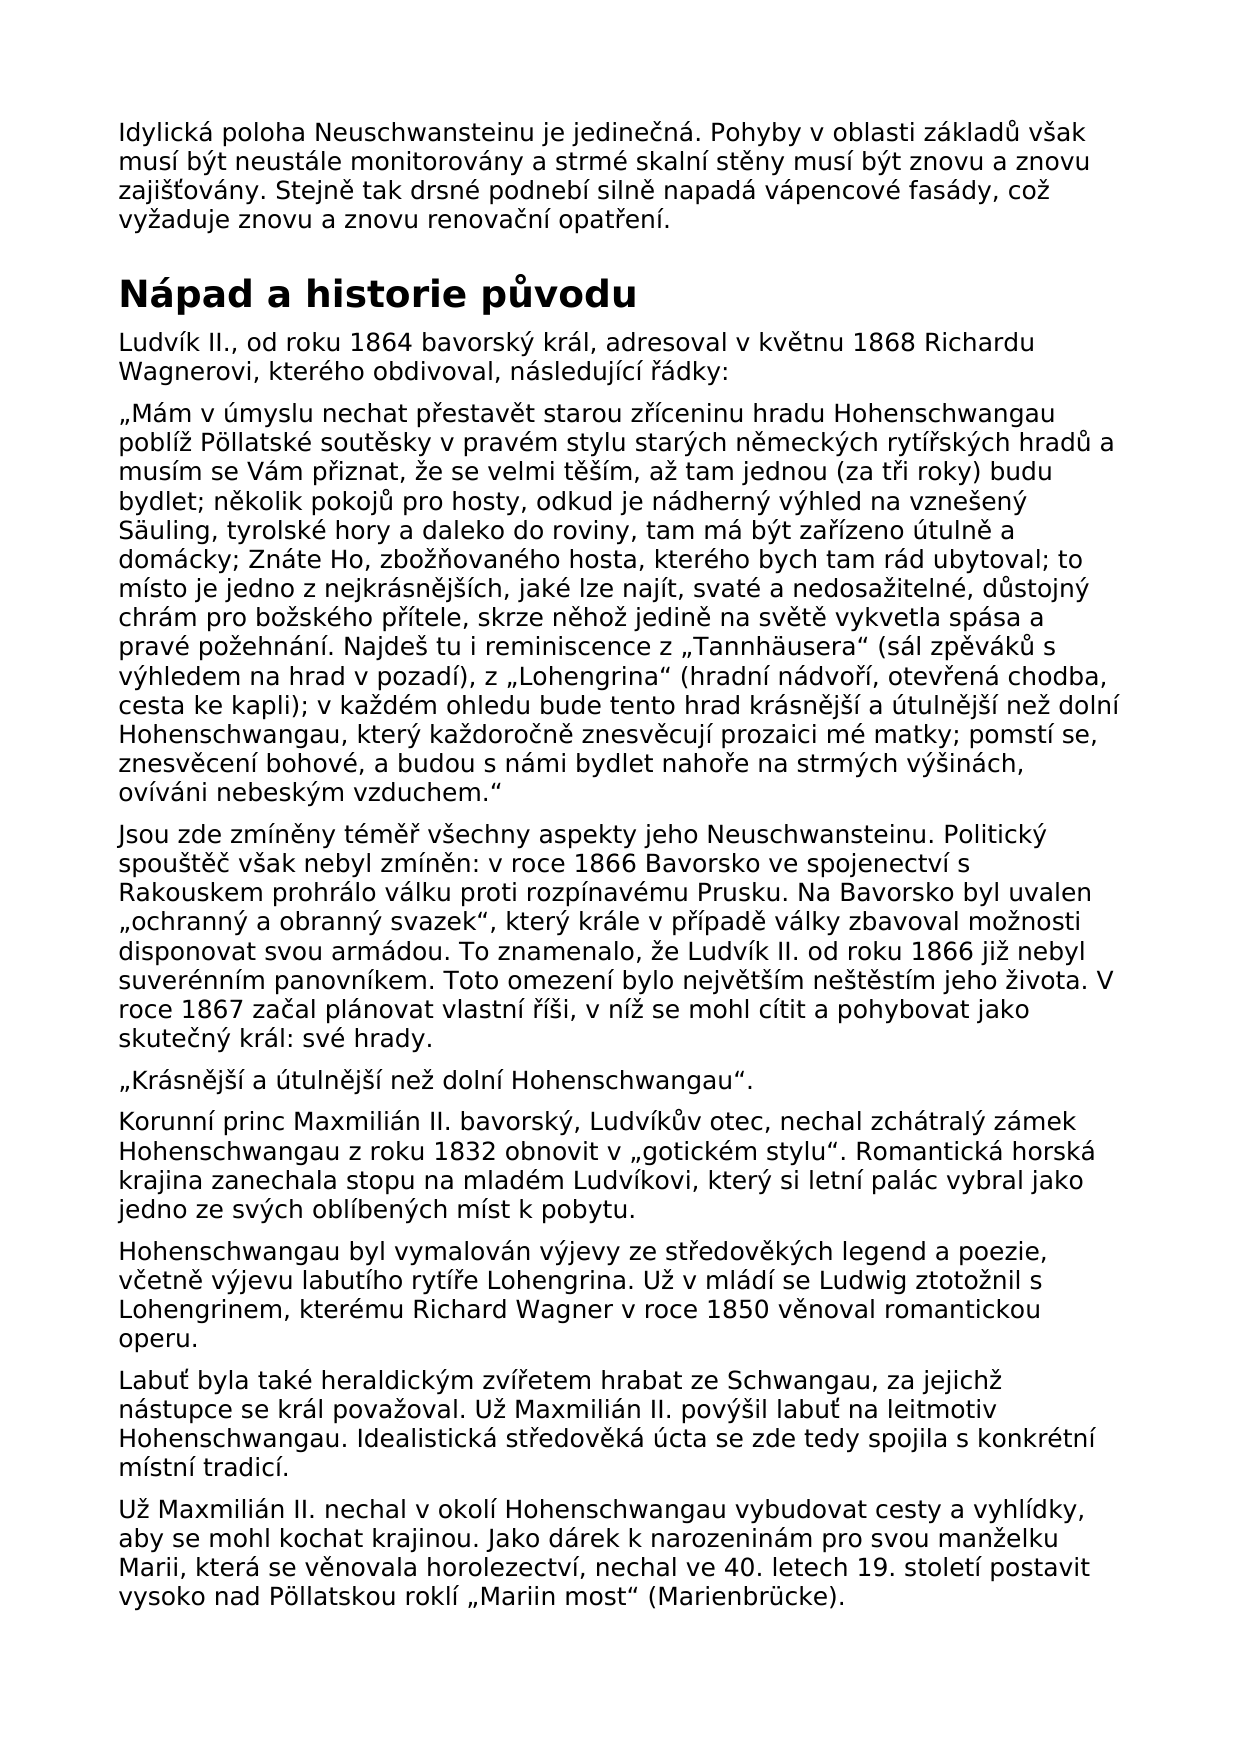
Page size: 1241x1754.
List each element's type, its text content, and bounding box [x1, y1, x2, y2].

text Labuť byla také heraldickým zvířetem hrabat ze Schwangau, za jejichž nástupce se král považoval. Už Maxmilián II. povýšil labuť na leitmotiv Hohenschwangau. Idealistická středověká úcta se zde tedy spojila s konkrétní místní tradicí. [118, 1366, 1122, 1483]
text „Mám v úmyslu nechat přestavět starou zříceninu hradu Hohenschwangau poblíž Pöllatské soutěsky v pravém stylu starých německých rytířských hradů a musím se Vám přiznat, že se velmi těším, až tam jednou (za tři roky) budu bydlet; několik pokojů pro hosty, odkud je nádherný výhled na vznešený Säuling, tyrolské hory a daleko do roviny, tam má být zařízeno útulně a domácky; Znáte Ho, zbožňovaného hosta, kterého bych tam rád ubytoval; to místo je jedno z nejkrásnějších, jaké lze najít, svaté a nedosažitelné, důstojný chrám pro božského přítele, skrze něhož jedině na světě vykvetla spása a pravé požehnání. Najdeš tu i reminiscence z „Tannhäusera“ (sál zpěváků s výhledem na hrad v pozadí), z „Lohengrina“ (hradní nádvoří, otevřená chodba, cesta ke kapli); v každém ohledu bude tento hrad krásnější a útulnější než dolní Hohenschwangau, který každoročně znesvěcují prozaici mé matky; pomstí se, znesvěcení bohové, a budou s námi bydlet nahoře na strmých výšinách, ovíváni nebeským vzduchem.“ [118, 399, 1122, 808]
text Idylická poloha Neuschwansteinu je jedinečná. Pohyby v oblasti základů však musí být neustále monitorovány a strmé skalní stěny musí být znovu a znovu zajišťovány. Stejně tak drsné podnebí silně napadá vápencové fasády, což vyžaduje znovu a znovu renovační opatření. [118, 118, 1122, 235]
text Ludvík II., od roku 1864 bavorský král, adresoval v květnu 1868 Richardu Wagnerovi, kterého obdivoval, následující řádky: [118, 328, 1122, 387]
text Hohenschwangau byl vymalován výjevy ze středověkých legend a poezie, včetně výjevu labutího rytíře Lohengrina. Už v mládí se Ludwig ztotožnil s Lohengrinem, kterému Richard Wagner v roce 1850 věnoval romantickou operu. [118, 1237, 1122, 1353]
text „Krásnější a útulnější než dolní Hohenschwangau“. [118, 1066, 1122, 1095]
text Korunní princ Maxmilián II. bavorský, Ludvíkův otec, nechal zchátralý zámek Hohenschwangau z roku 1832 obnovit v „gotickém stylu“. Romantická horská krajina zanechala stopu na mladém Ludvíkovi, který si letní palác vybral jako jedno ze svých oblíbených míst k pobytu. [118, 1108, 1122, 1224]
text Jsou zde zmíněny téměř všechny aspekty jeho Neuschwansteinu. Politický spouštěč však nebyl zmíněn: v roce 1866 Bavorsko ve spojenectví s Rakouskem prohrálo válku proti rozpínavému Prusku. Na Bavorsko byl uvalen „ochranný a obranný svazek“, který krále v případě války zbavoval možnosti disponovat svou armádou. To znamenalo, že Ludvík II. od roku 1866 již nebyl suverénním panovníkem. Toto omezení bylo největším neštěstím jeho života. V roce 1867 začal plánovat vlastní říši, v níž se mohl cítit a pohybovat jako skutečný král: své hrady. [118, 820, 1122, 1053]
text Už Maxmilián II. nechal v okolí Hohenschwangau vybudovat cesty a vyhlídky, aby se mohl kochat krajinou. Jako dárek k narozeninám pro svou manželku Marii, která se věnovala horolezectví, nechal ve 40. letech 19. století postavit vysoko nad Pöllatskou roklí „Mariin most“ (Marienbrücke). [118, 1495, 1122, 1612]
subtitle Nápad a historie původu [118, 272, 1122, 316]
